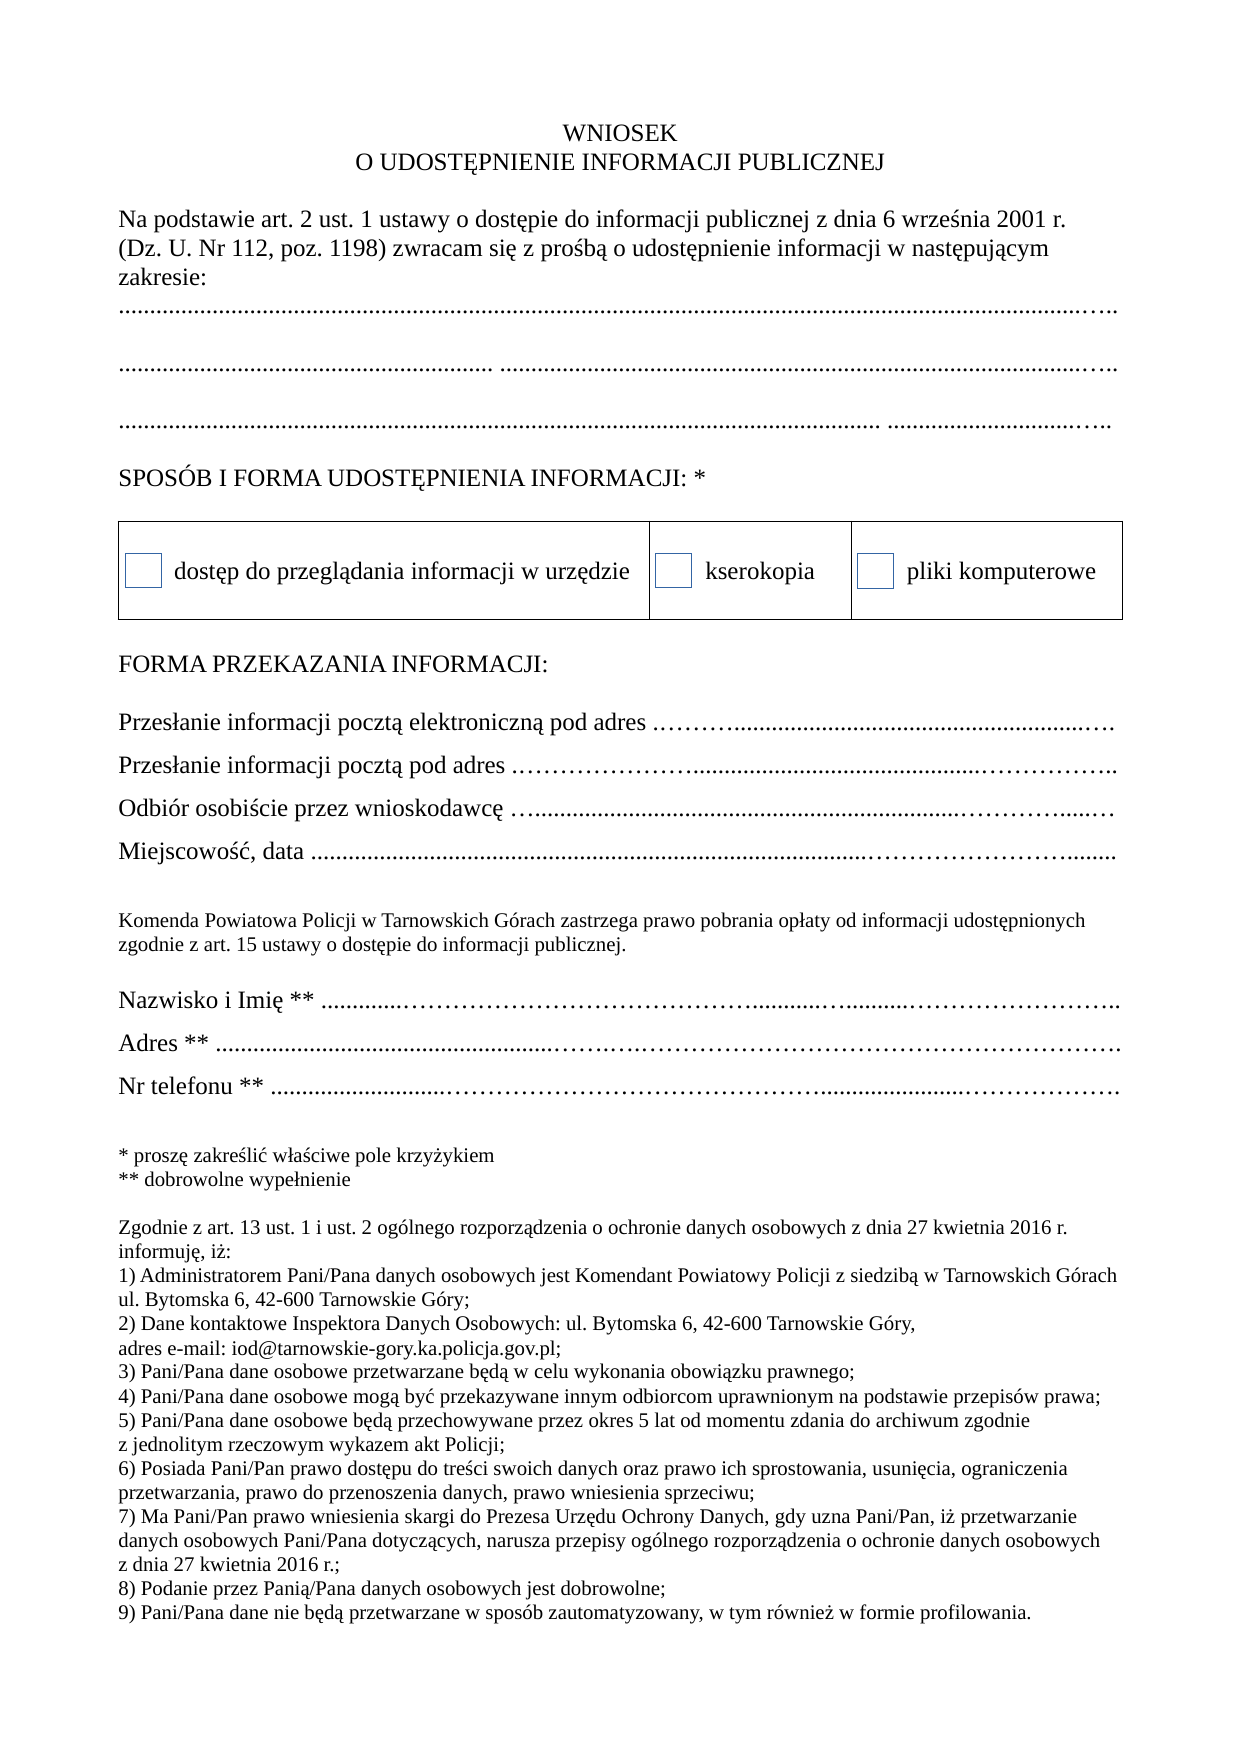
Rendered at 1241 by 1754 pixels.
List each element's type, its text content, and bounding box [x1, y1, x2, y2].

text * proszę zakreślić właściwe pole krzyżykiem [118, 1143, 1122, 1167]
text Komenda Powiatowa Policji w Tarnowskich Górach zastrzega prawo pobrania opłaty od informacji udostępnionych zgodnie z art. 15 ustawy o dostępie do informacji publicznej. [118, 908, 1122, 956]
text 7) Ma Pani/Pan prawo wniesienia skargi do Prezesa Urzędu Ochrony Danych, gdy uzna Pani/Pan, iż przetwarzanie danych osobowych Pani/Pana dotyczących, narusza przepisy ogólnego rozporządzenia o ochronie danych osobowych z dnia 27 kwietnia 2016 r.; [118, 1504, 1122, 1576]
text 3) Pani/Pana dane osobowe przetwarzane będą w celu wykonania obowiązku prawnego; [118, 1359, 1122, 1383]
text ............................................................ .............................................................................................….. [118, 348, 1122, 377]
table_header dostęp do przeglądania informacji w urzędzie [119, 522, 649, 619]
text Adres ** ......................................................…….….…………………………………………………. [118, 1028, 1122, 1057]
text ** dobrowolne wypełnienie [118, 1167, 1122, 1191]
text 9) Pani/Pana dane nie będą przetwarzane w sposób zautomatyzowany, w tym również w formie profilowania. [118, 1600, 1122, 1624]
text O UDOSTĘPNIENIE INFORMACJI PUBLICZNEJ [118, 147, 1122, 176]
text Przesłanie informacji pocztą pod adres .…………………..............................................…………….. [118, 750, 1122, 778]
table_header pliki komputerowe [852, 522, 1122, 619]
text 6) Posiada Pani/Pan prawo dostępu do treści swoich danych oraz prawo ich sprostowania, usunięcia, ograniczenia przetwarzania, prawo do przenoszenia danych, prawo wniesienia sprzeciwu; [118, 1456, 1122, 1504]
text 4) Pani/Pana dane osobowe mogą być przekazywane innym odbiorcom uprawnionym na podstawie przepisów prawa; 5) Pani/Pana dane osobowe będą przechowywane przez okres 5 lat od momentu zdania do archiwum zgodnie z jednolitym rzeczowym wykazem akt Policji; [118, 1383, 1122, 1456]
text FORMA PRZEKAZANIA INFORMACJI: [118, 649, 1122, 678]
table_header kserokopia [650, 522, 851, 619]
text .......................................................................................................................... ..............................….. [118, 406, 1122, 434]
text 2) Dane kontaktowe Inspektora Danych Osobowych: ul. Bytomska 6, 42-600 Tarnowskie Góry, adres e-mail: iod@tarnowskie-gory.ka.policja.gov.pl; [118, 1311, 1122, 1359]
text Nazwisko i Imię ** .............……………………………………...........…..........…………………….. [118, 985, 1122, 1013]
text Miejscowość, data .........................................................................................……………………........ [118, 836, 1122, 865]
text ..........................................................................................................................................................….. [118, 291, 1122, 319]
text SPOSÓB I FORMA UDOSTĘPNIENIA INFORMACJI: * [118, 463, 1122, 492]
text Zgodnie z art. 13 ust. 1 i ust. 2 ogólnego rozporządzenia o ochronie danych osobowych z dnia 27 kwietnia 2016 r. informuję, iż: [118, 1215, 1122, 1263]
text Na podstawie art. 2 ust. 1 ustawy o dostępie do informacji publicznej z dnia 6 września 2001 r. (Dz. U. Nr 112, poz. 1198) zwracam się z prośbą o udostępnienie informacji w następującym zakresie: [118, 204, 1122, 291]
text 8) Podanie przez Panią/Pana danych osobowych jest dobrowolne; [118, 1576, 1122, 1600]
text Przesłanie informacji pocztą elektroniczną pod adres .………........................................................…. [118, 707, 1122, 735]
text Odbiór osobiście przez wnioskodawcę …....................................................................………….....… [118, 793, 1122, 822]
text WNIOSEK [118, 118, 1122, 147]
text 1) Administratorem Pani/Pana danych osobowych jest Komendant Powiatowy Policji z siedzibą w Tarnowskich Górach ul. Bytomska 6, 42-600 Tarnowskie Góry; [118, 1263, 1122, 1311]
text Nr telefonu ** ............................……………………………………….......................………………. [118, 1071, 1122, 1100]
